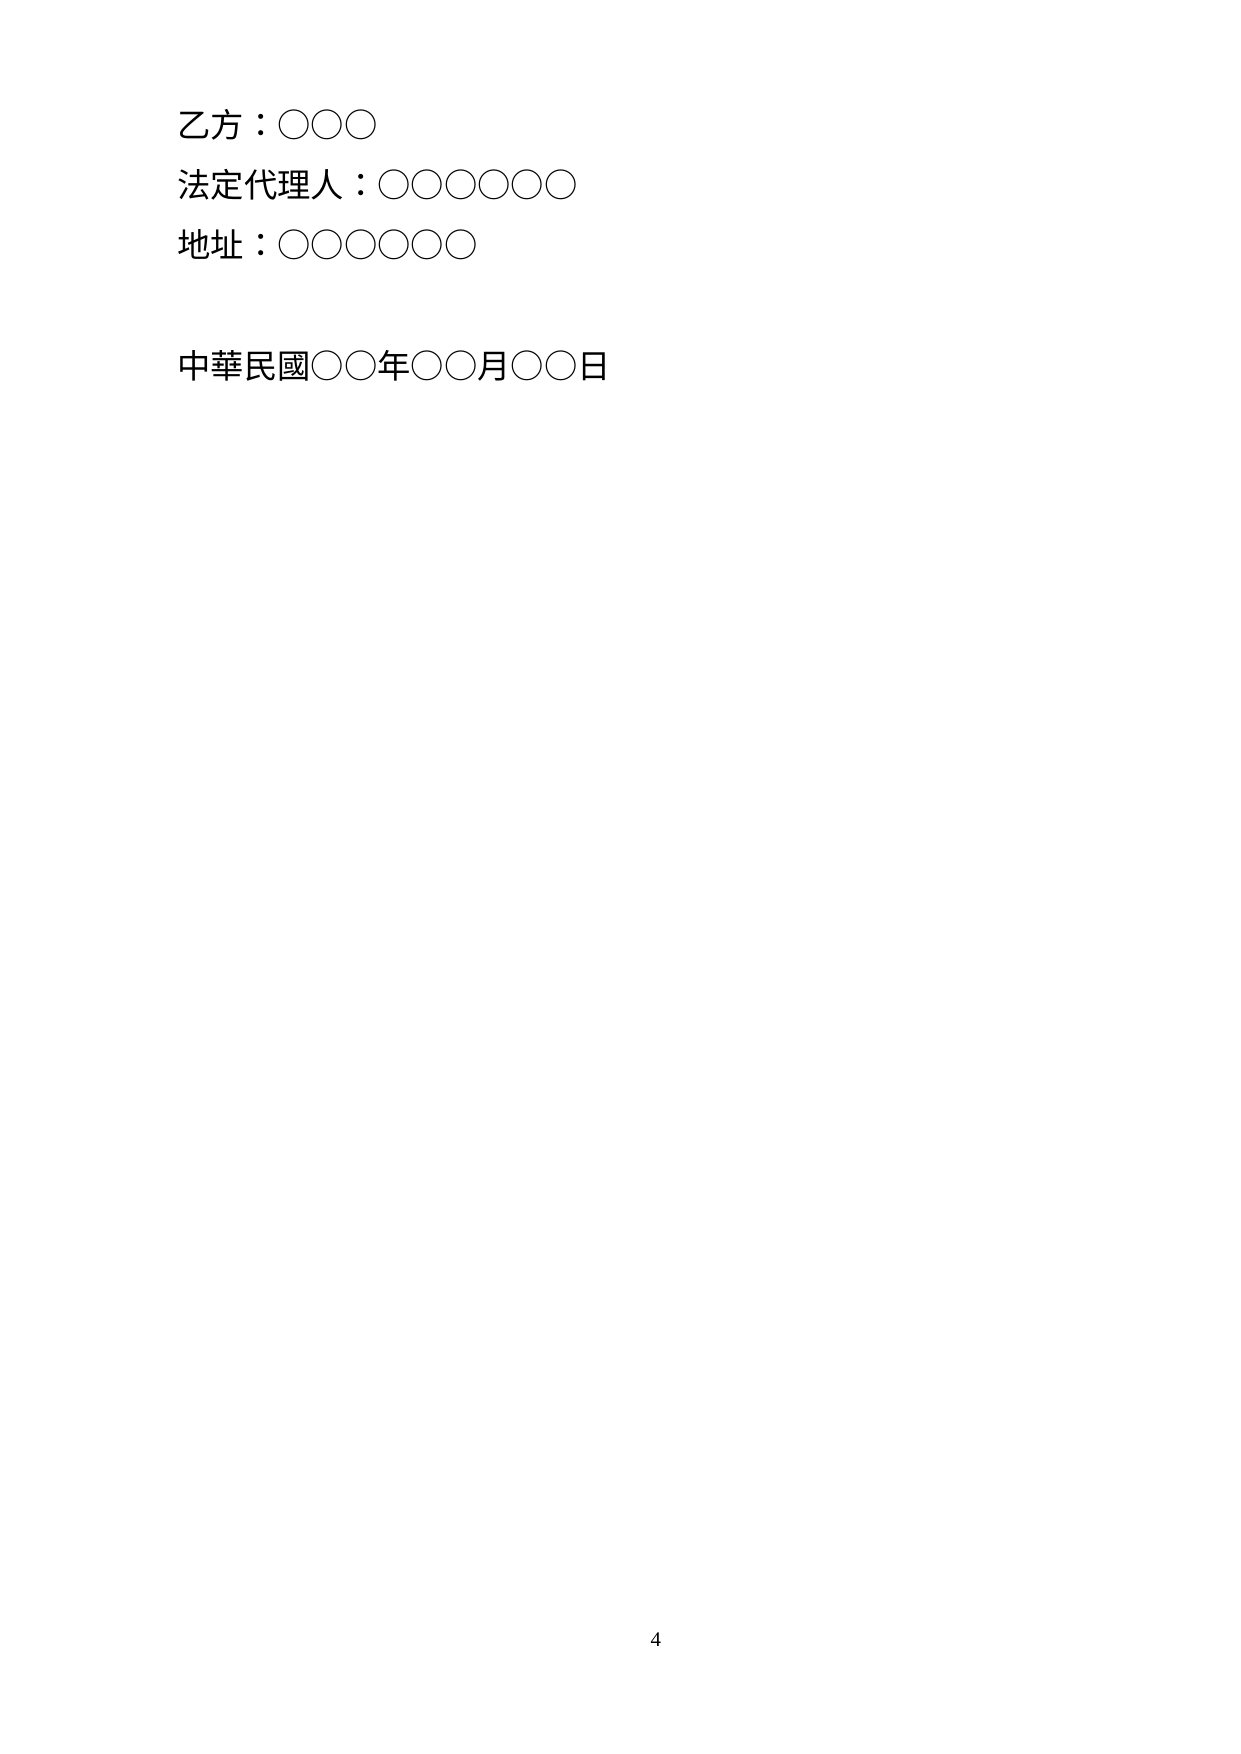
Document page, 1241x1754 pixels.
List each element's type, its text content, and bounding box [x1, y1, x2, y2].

text 法定代理人：○○○○○○ [177, 149, 1134, 209]
text 地址：○○○○○○ [177, 209, 1134, 270]
text 中華民國○○年○○月○○日 [177, 330, 1134, 391]
text 乙方：○○○ [177, 89, 1134, 149]
